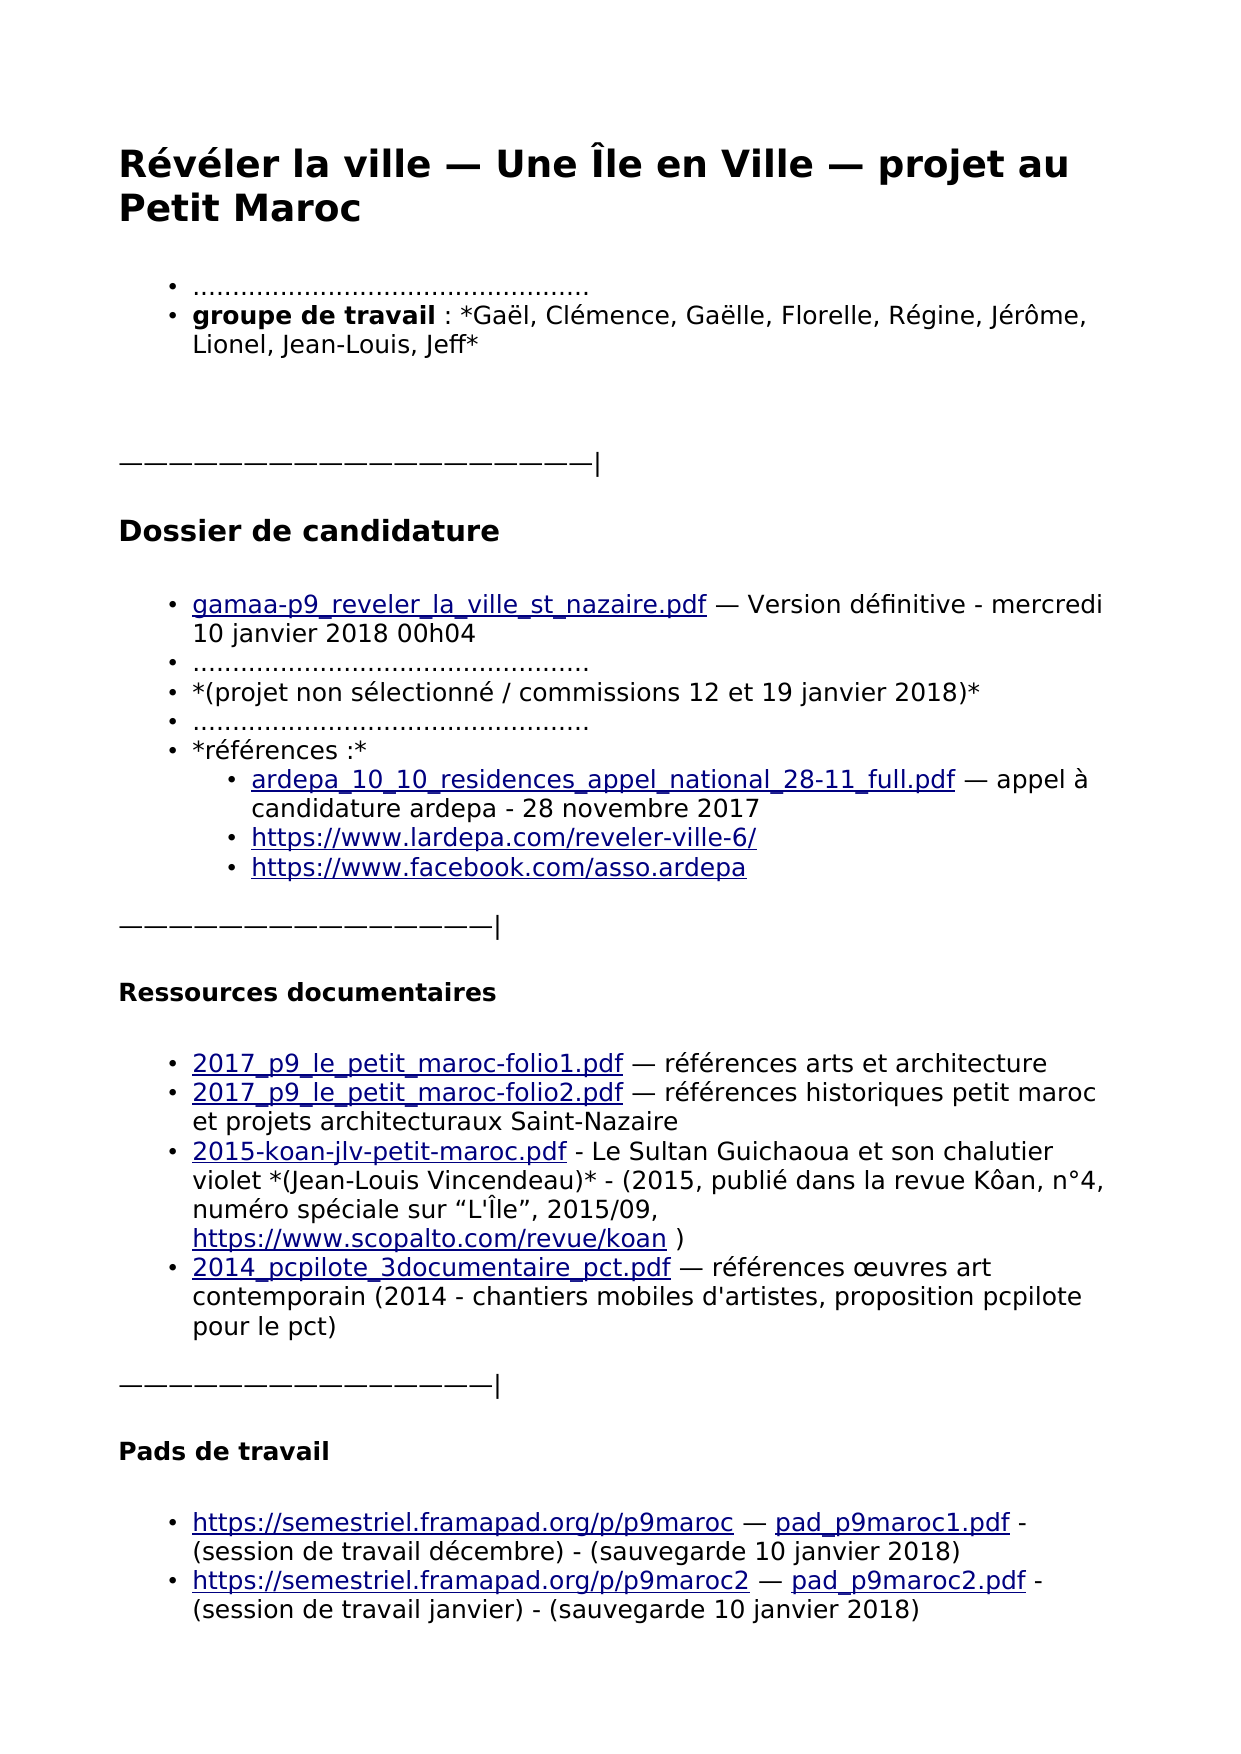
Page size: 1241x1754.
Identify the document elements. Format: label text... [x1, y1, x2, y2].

list *(projet non sélectionné / commissions 12 et 19 janvier 2018)* [177, 678, 1122, 707]
text ———————————————| [118, 911, 1122, 941]
list https://www.facebook.com/asso.ardepa [236, 853, 1122, 882]
list ardepa_10_10_residences_appel_national_28-11_full.pdf — appel à candidature ardepa - 28 novembre 2017 [236, 765, 1122, 824]
list 2015-koan-jlv-petit-maroc.pdf - Le Sultan Guichaoua et son chalutier violet *(Jean-Louis Vincendeau)* - (2015, publié dans la revue Kôan, n°4, numéro spéciale sur “L'Île”, 2015/09, https://www.scopalto.com/revue/koan ) [177, 1137, 1122, 1253]
list .................................................. [177, 272, 1122, 302]
list gamaa-p9_reveler_la_ville_st_nazaire.pdf — Version définitive - mercredi 10 janvier 2018 00h04 [177, 590, 1122, 649]
subtitle Ressources documentaires [118, 978, 1122, 1007]
subtitle Révéler la ville — Une Île en Ville — projet au Petit Maroc [118, 143, 1122, 230]
subtitle Dossier de candidature [118, 514, 1122, 548]
list *références :* [177, 736, 1122, 765]
list https://semestriel.framapad.org/p/p9maroc2 — pad_p9maroc2.pdf - (session de travail janvier) - (sauvegarde 10 janvier 2018) [177, 1567, 1122, 1625]
list https://www.lardepa.com/reveler-ville-6/ [236, 824, 1122, 853]
list groupe de travail : *Gaël, Clémence, Gaëlle, Florelle, Régine, Jérôme, Lionel, Jean-Louis, Jeff* [177, 302, 1122, 418]
list https://semestriel.framapad.org/p/p9maroc — pad_p9maroc1.pdf - (session de travail décembre) - (sauvegarde 10 janvier 2018) [177, 1508, 1122, 1567]
list 2017_p9_le_petit_maroc-folio2.pdf — références historiques petit maroc et projets architecturaux Saint-Nazaire [177, 1078, 1122, 1137]
list .................................................. [177, 649, 1122, 678]
text ———————————————————| [118, 448, 1122, 477]
text ———————————————| [118, 1370, 1122, 1399]
list .................................................. [177, 707, 1122, 736]
subtitle Pads de travail [118, 1437, 1122, 1466]
list 2014_pcpilote_3documentaire_pct.pdf — références œuvres art contemporain (2014 - chantiers mobiles d'artistes, proposition pcpilote pour le pct) [177, 1253, 1122, 1341]
list 2017_p9_le_petit_maroc-folio1.pdf — références arts et architecture [177, 1049, 1122, 1078]
